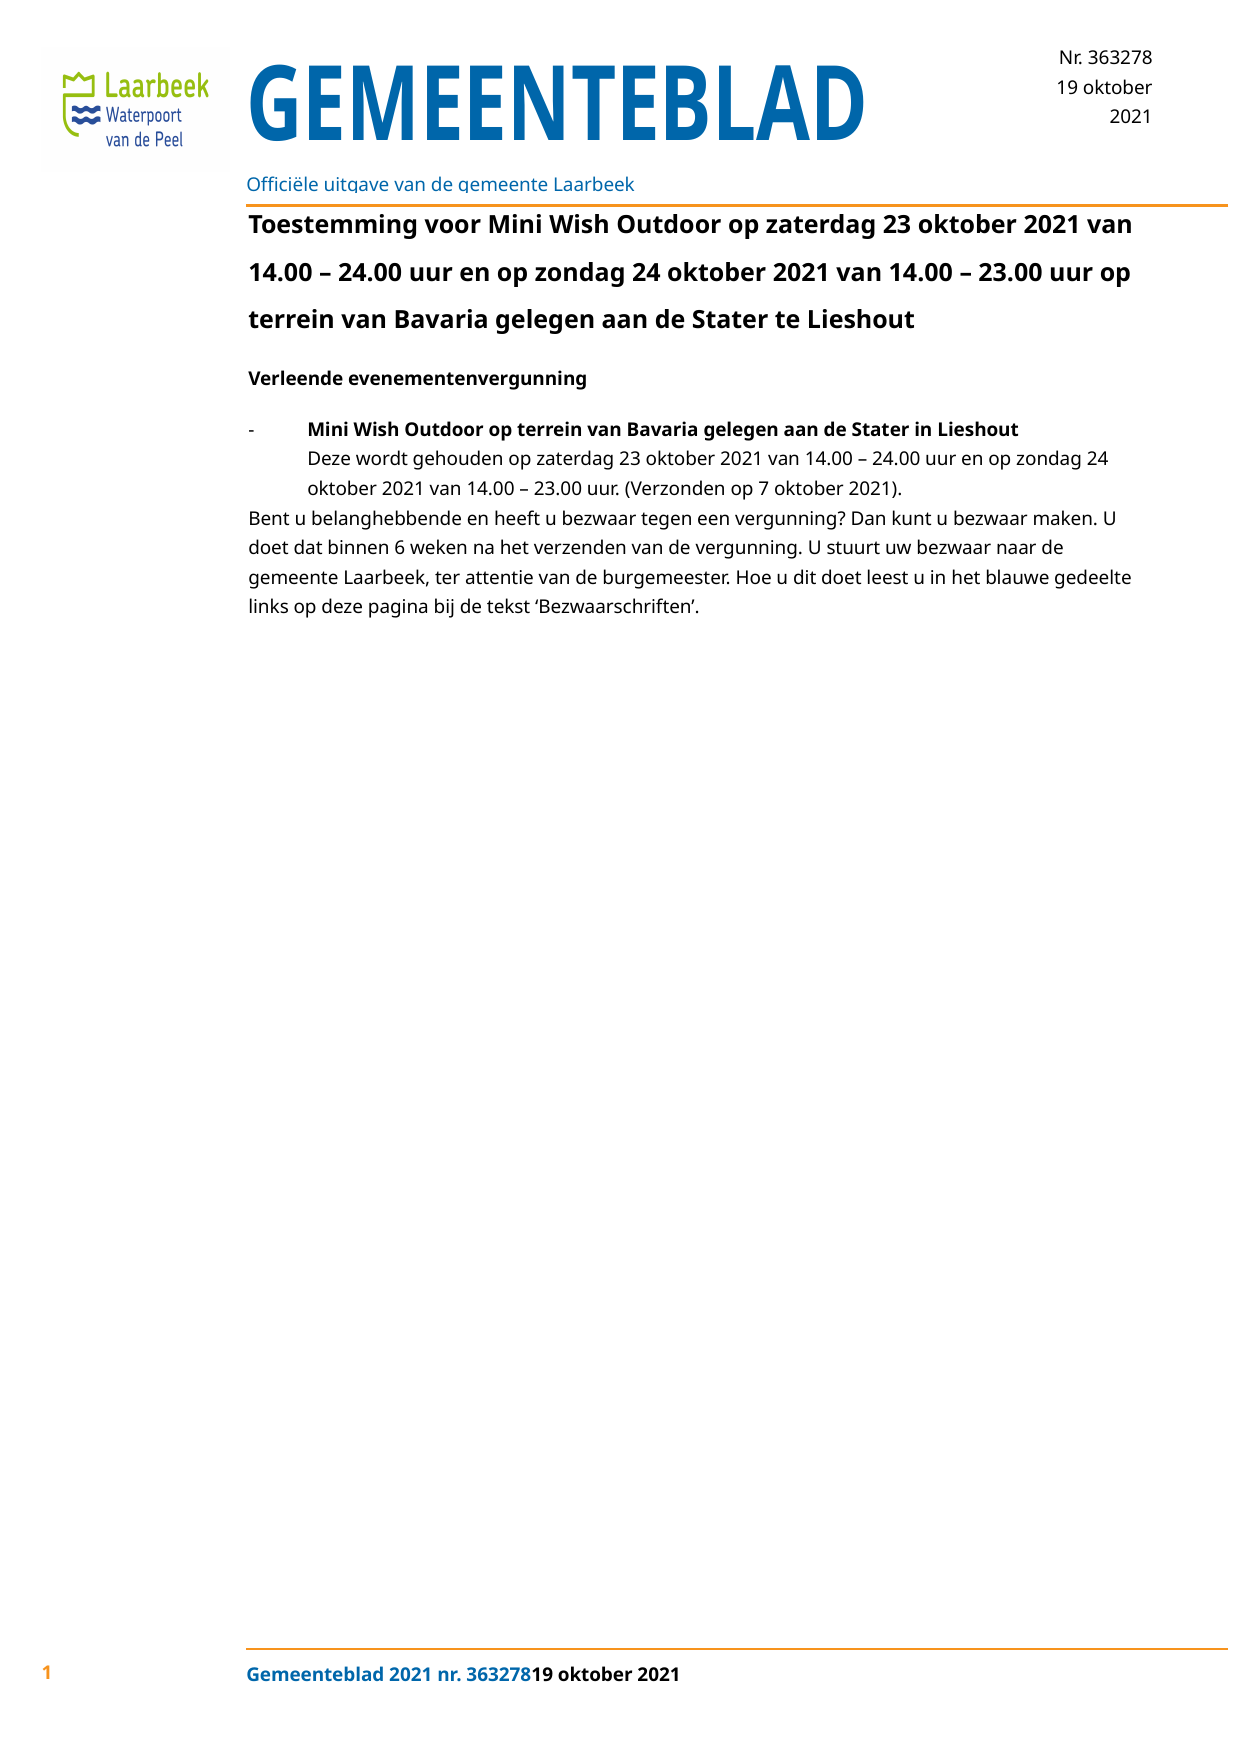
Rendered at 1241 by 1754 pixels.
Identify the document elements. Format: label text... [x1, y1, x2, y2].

list Mini Wish Outdoor op terrein van Bavaria gelegen aan de Stater in Lieshout [248, 416, 1152, 442]
list Deze wordt gehouden op zaterdag 23 oktober 2021 van 14.00 – 24.00 uur en op zondag 24 oktober 2021 van 14.00 – 23.00 uur. (Verzonden op 7 oktober 2021). [248, 446, 1152, 501]
picture [41, 47, 231, 172]
text Verleende evenementenvergunning [248, 366, 1152, 391]
text Toestemming voor Mini Wish Outdoor op zaterdag 23 oktober 2021 van 14.00 – 24.00 uur en op zondag 24 oktober 2021 van 14.00 – 23.00 uur op terrein van Bavaria gelegen aan de Stater te Lieshout [248, 207, 1152, 336]
text Bent u belanghebbende en heeft u bezwaar tegen een vergunning? Dan kunt u bezwaar maken. U doet dat binnen 6 weken na het verzenden van de vergunning. U stuurt uw bezwaar naar de gemeente Laarbeek, ter attentie van de burgemeester. Hoe u dit doet leest u in het blauwe gedeelte links op deze pagina bij de tekst ‘Bezwaarschriften’. [248, 505, 1152, 619]
